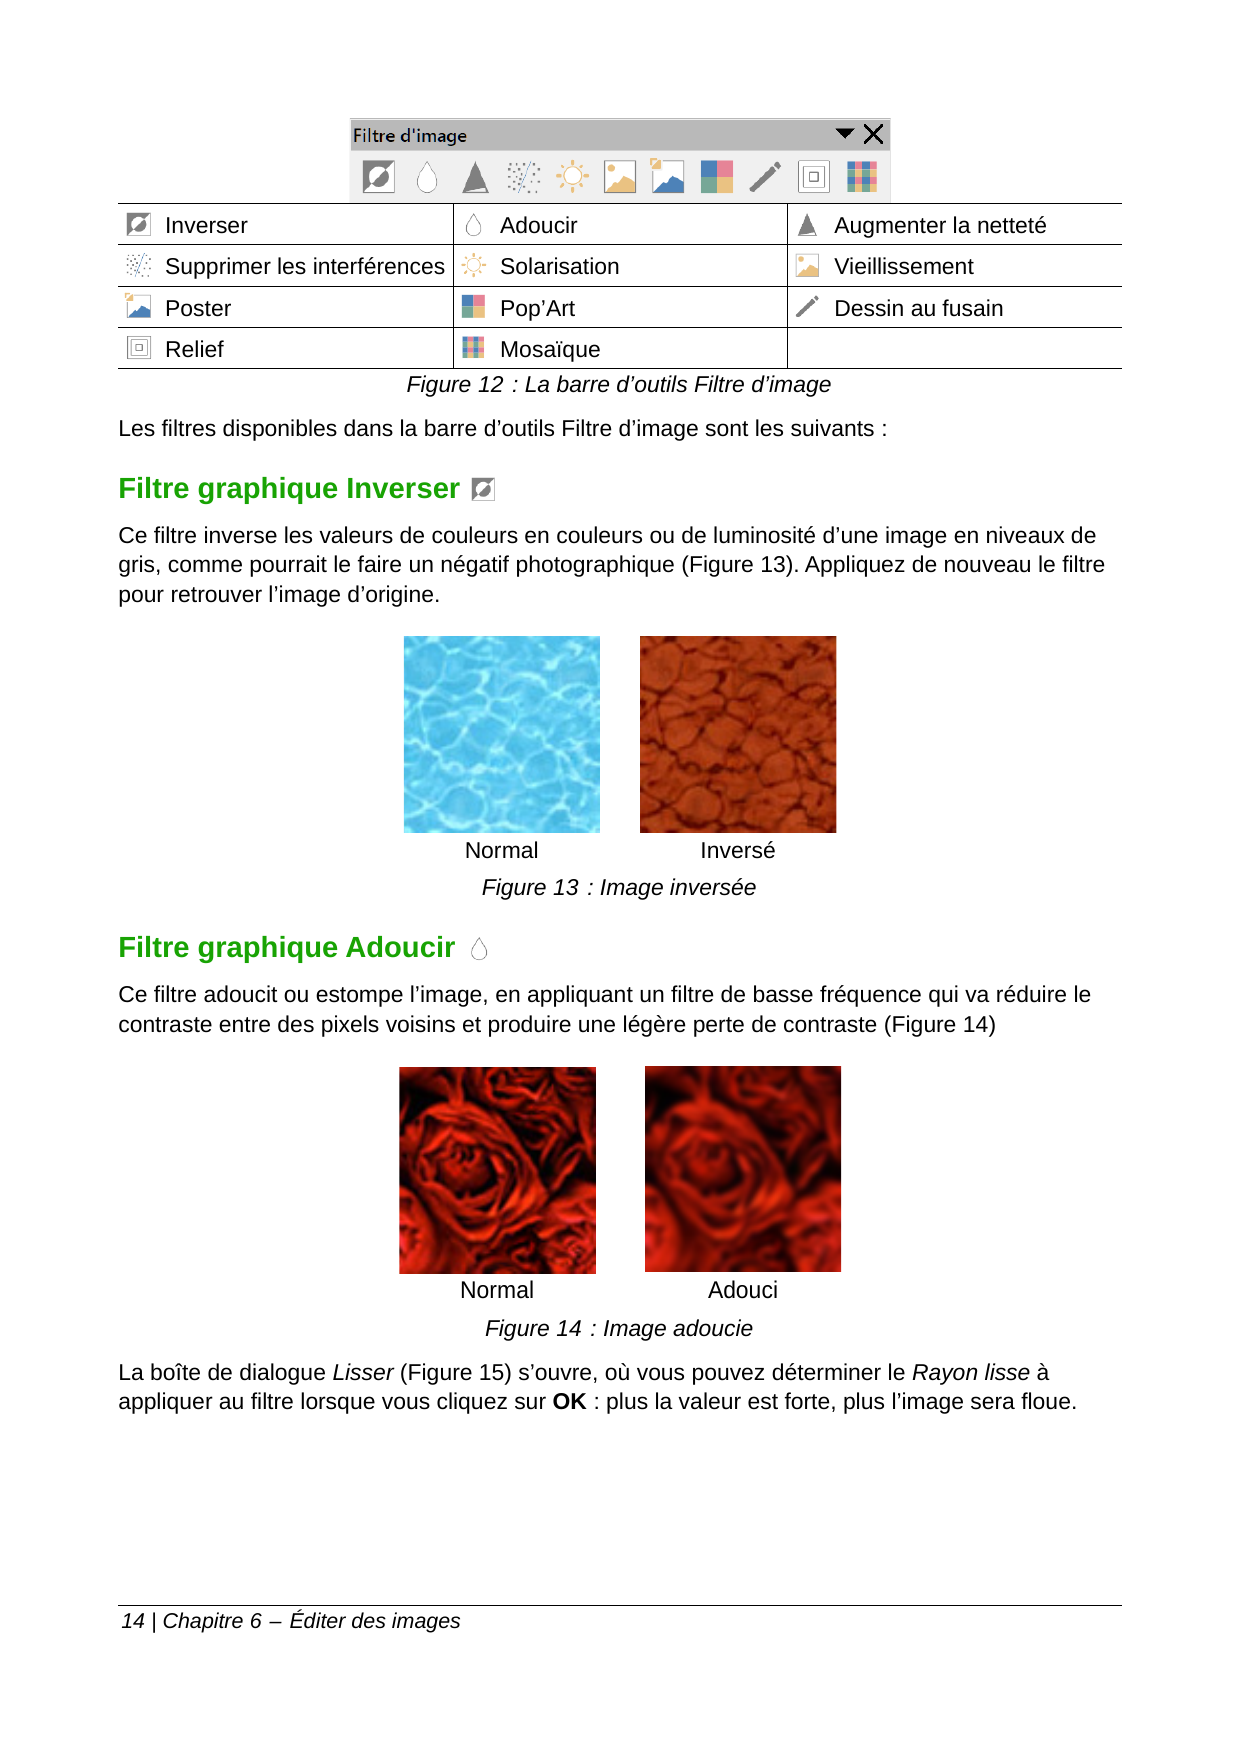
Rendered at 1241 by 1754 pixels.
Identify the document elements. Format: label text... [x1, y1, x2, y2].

table_cell [788, 287, 828, 327]
picture [349, 118, 891, 203]
picture [792, 209, 822, 239]
table_cell [118, 245, 159, 286]
table_cell Vieillissement [829, 245, 1122, 286]
picture [123, 332, 153, 362]
text Figure 13 : Image inversée [118, 871, 1122, 901]
picture [123, 209, 153, 239]
table_cell [118, 328, 159, 368]
table_cell [454, 245, 494, 286]
text Ce filtre inverse les valeurs de couleurs en couleurs ou de luminosité d’une image en niveaux de gris, comme pourrait le faire un négatif photographique (Figure 13). Appliquez de nouveau le filtre pour retrouver l’image d’origine. [118, 519, 1122, 607]
picture [123, 291, 153, 321]
subtitle Filtre graphique Adoucir [118, 930, 1122, 963]
table_cell Supprimer les interférences [159, 245, 453, 286]
picture [458, 250, 488, 280]
table_header [454, 204, 494, 244]
table_cell [454, 287, 494, 327]
picture [792, 291, 822, 321]
table_cell [829, 328, 1122, 368]
table_cell [454, 328, 494, 368]
picture [458, 291, 488, 321]
table_cell Pop’Art [494, 287, 787, 327]
text Figure 12 : La barre d’outils Filtre d’image [118, 369, 1122, 397]
picture [123, 250, 154, 280]
table_cell [788, 328, 828, 368]
table_cell [118, 287, 159, 327]
table_cell Poster [159, 287, 453, 327]
table_header [788, 204, 828, 244]
text Ce filtre adoucit ou estompe l’image, en appliquant un filtre de basse fréquence qui va réduire le contraste entre des pixels voisins et produire une légère perte de contraste (Figure 14) [118, 978, 1122, 1037]
text La boîte de dialogue Lisser (Figure 15) s’ouvre, où vous pouvez déterminer le Rayon lisse à appliquer au filtre lorsque vous cliquez sur OK : plus la valeur est forte, plus l’image sera floue. [118, 1356, 1122, 1415]
picture [458, 209, 488, 239]
picture [458, 332, 488, 362]
subtitle Filtre graphique Inverser [118, 471, 1122, 504]
table_cell [788, 245, 828, 286]
table_header [118, 204, 159, 244]
table_header Augmenter la netteté [829, 204, 1122, 244]
table_header Inverser [159, 204, 453, 244]
table_cell Relief [159, 328, 453, 368]
text Les filtres disponibles dans la barre d’outils Filtre d’image sont les suivants : [118, 412, 1122, 441]
text Figure 14 : Image adoucie [118, 1311, 1122, 1341]
table_cell Dessin au fusain [829, 287, 1122, 327]
table_cell Solarisation [494, 245, 787, 286]
table_header Adoucir [494, 204, 787, 244]
table_cell Mosaïque [494, 328, 787, 368]
picture [792, 250, 822, 280]
